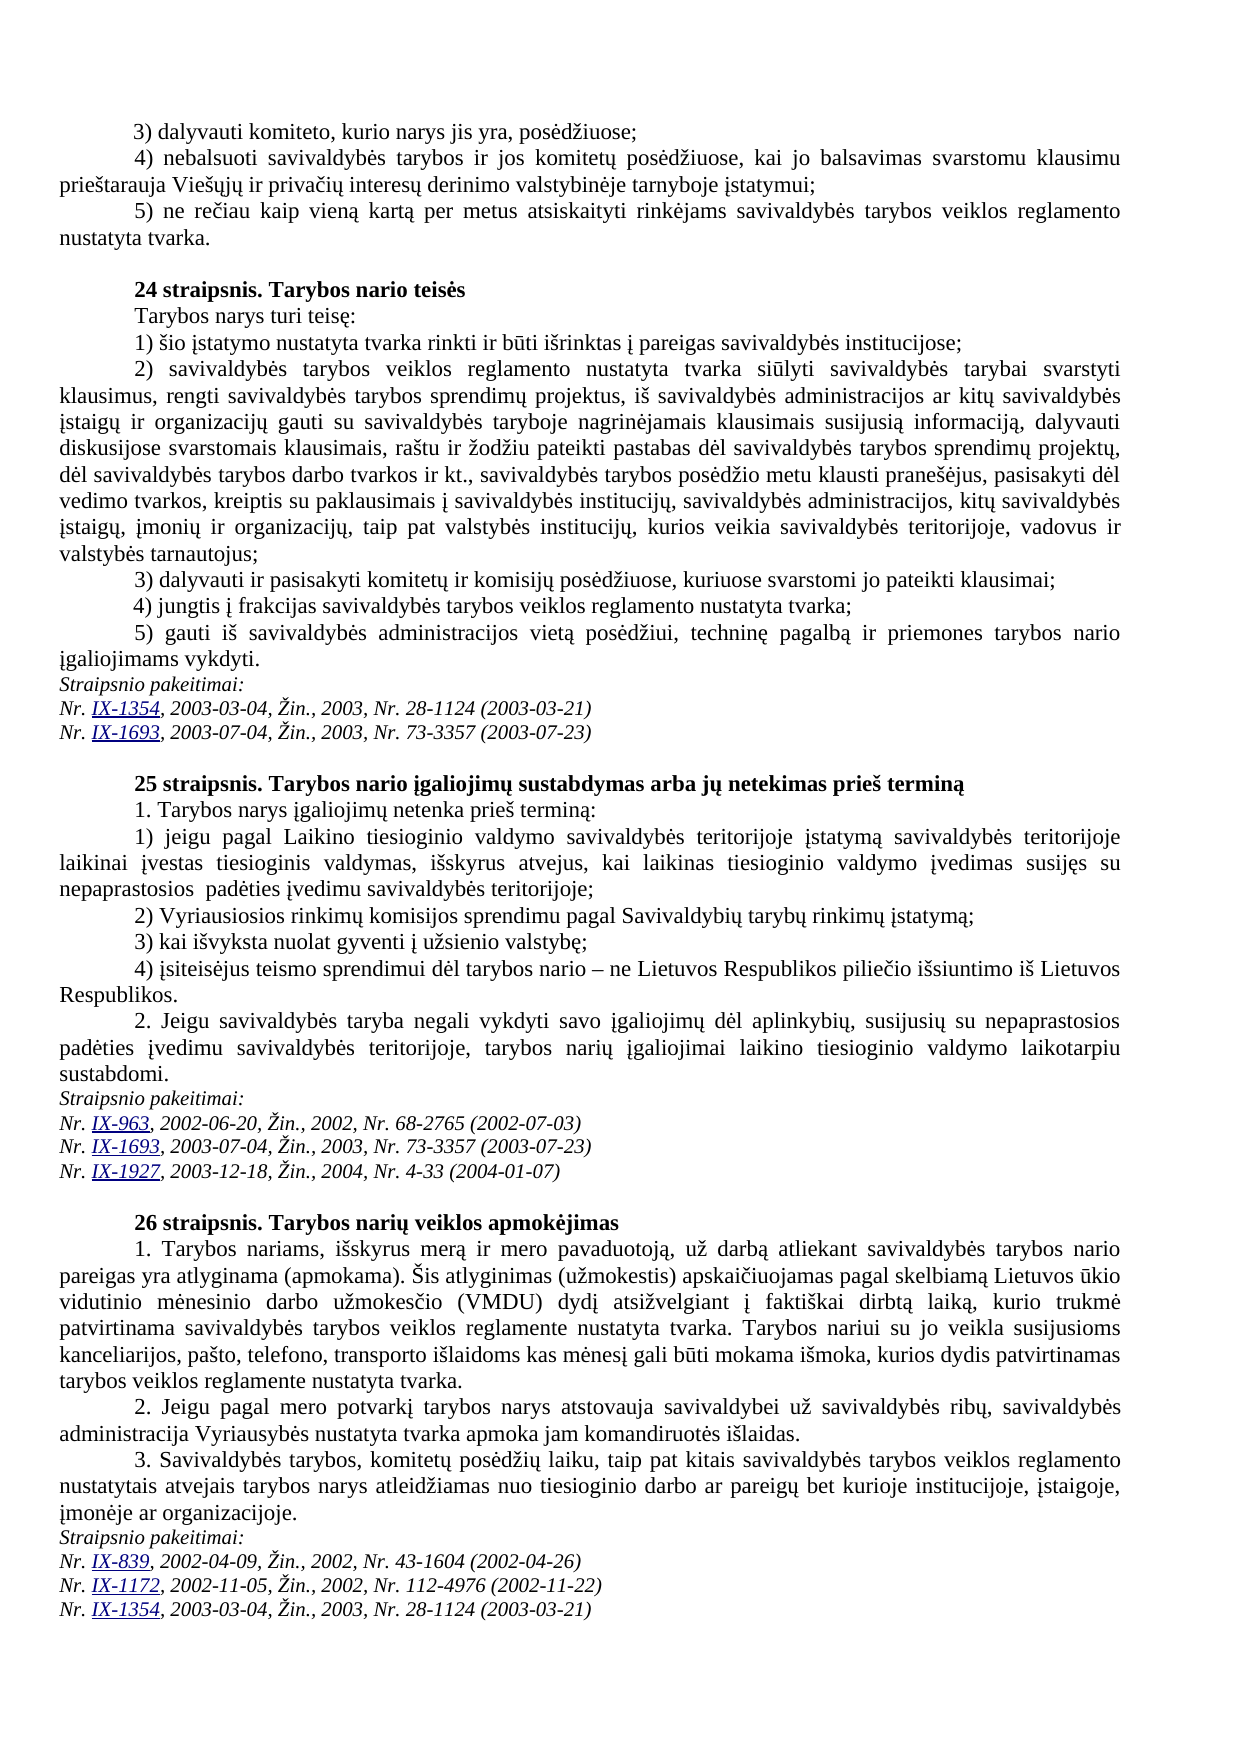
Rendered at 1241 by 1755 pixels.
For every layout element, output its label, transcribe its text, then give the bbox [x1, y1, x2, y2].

text Nr. IX-1354, 2003-03-04, Žin., 2003, Nr. 28-1124 (2003-03-21) [59, 1597, 1122, 1621]
text Nr. IX-1354, 2003-03-04, Žin., 2003, Nr. 28-1124 (2003-03-21) [59, 696, 1122, 720]
text 4) jungtis į frakcijas savivaldybės tarybos veiklos reglamento nustatyta tvarka; [59, 592, 1122, 619]
text 3) kai išvyksta nuolat gyventi į užsienio valstybę; [59, 928, 1122, 954]
text 26 straipsnis. Tarybos narių veiklos apmokėjimas [59, 1209, 1122, 1235]
text Straipsnio pakeitimai: [59, 672, 1122, 696]
text 4) nebalsuoti savivaldybės tarybos ir jos komitetų posėdžiuose, kai jo balsavimas svarstomu klausimu prieštarauja Viešųjų ir privačių interesų derinimo valstybinėje tarnyboje įstatymui; [59, 144, 1122, 197]
text 4) įsiteisėjus teismo sprendimui dėl tarybos nario – ne Lietuvos Respublikos piliečio išsiuntimo iš Lietuvos Respublikos. [59, 954, 1122, 1007]
text 2. Jeigu pagal mero potvarkį tarybos narys atstovauja savivaldybei už savivaldybės ribų, savivaldybės administracija Vyriausybės nustatyta tvarka apmoka jam komandiruotės išlaidas. [59, 1393, 1122, 1446]
text Straipsnio pakeitimai: [59, 1086, 1122, 1110]
text 2. Jeigu savivaldybės taryba negali vykdyti savo įgaliojimų dėl aplinkybių, susijusių su nepaprastosios padėties įvedimu savivaldybės teritorijoje, tarybos narių įgaliojimai laikino tiesioginio valdymo laikotarpiu sustabdomi. [59, 1007, 1122, 1086]
text Nr. IX-1172, 2002-11-05, Žin., 2002, Nr. 112-4976 (2002-11-22) [59, 1573, 1122, 1597]
text 1) jeigu pagal Laikino tiesioginio valdymo savivaldybės teritorijoje įstatymą savivaldybės teritorijoje laikinai įvestas tiesioginis valdymas, išskyrus atvejus, kai laikinas tiesioginio valdymo įvedimas susijęs su nepaprastosios padėties įvedimu savivaldybės teritorijoje; [59, 823, 1122, 902]
text 25 straipsnis. Tarybos nario įgaliojimų sustabdymas arba jų netekimas prieš terminą [134, 770, 1122, 796]
text Nr. IX-1693, 2003-07-04, Žin., 2003, Nr. 73-3357 (2003-07-23) [59, 720, 1122, 744]
text 3) dalyvauti komiteto, kurio narys jis yra, posėdžiuose; [59, 118, 1122, 144]
text 24 straipsnis. Tarybos nario teisės [59, 276, 1122, 303]
text Nr. IX-839, 2002-04-09, Žin., 2002, Nr. 43-1604 (2002-04-26) [59, 1549, 1122, 1573]
text Nr. IX-1927, 2003-12-18, Žin., 2004, Nr. 4-33 (2004-01-07) [59, 1158, 1122, 1183]
text 5) gauti iš savivaldybės administracijos vietą posėdžiui, techninę pagalbą ir priemones tarybos nario įgaliojimams vykdyti. [59, 619, 1122, 672]
text 3. Savivaldybės tarybos, komitetų posėdžių laiku, taip pat kitais savivaldybės tarybos veiklos reglamento nustatytais atvejais tarybos narys atleidžiamas nuo tiesioginio darbo ar pareigų bet kurioje institucijoje, įstaigoje, įmonėje ar organizacijoje. [59, 1446, 1122, 1525]
text 3) dalyvauti ir pasisakyti komitetų ir komisijų posėdžiuose, kuriuose svarstomi jo pateikti klausimai; [59, 566, 1122, 592]
text Nr. IX-1693, 2003-07-04, Žin., 2003, Nr. 73-3357 (2003-07-23) [59, 1134, 1122, 1158]
text 1. Tarybos narys įgaliojimų netenka prieš terminą: [134, 796, 1122, 823]
text 1. Tarybos nariams, išskyrus merą ir mero pavaduotoją, už darbą atliekant savivaldybės tarybos nario pareigas yra atlyginama (apmokama). Šis atlyginimas (užmokestis) apskaičiuojamas pagal skelbiamą Lietuvos ūkio vidutinio mėnesinio darbo užmokesčio (VMDU) dydį atsižvelgiant į faktiškai dirbtą laiką, kurio trukmė patvirtinama savivaldybės tarybos veiklos reglamente nustatyta tvarka. Tarybos nariui su jo veikla susijusioms kanceliarijos, pašto, telefono, transporto išlaidoms kas mėnesį gali būti mokama išmoka, kurios dydis patvirtinamas tarybos veiklos reglamente nustatyta tvarka. [59, 1235, 1122, 1393]
text Straipsnio pakeitimai: [59, 1525, 1122, 1549]
text Nr. IX-963, 2002-06-20, Žin., 2002, Nr. 68-2765 (2002-07-03) [59, 1110, 1122, 1134]
text 2) savivaldybės tarybos veiklos reglamento nustatyta tvarka siūlyti savivaldybės tarybai svarstyti klausimus, rengti savivaldybės tarybos sprendimų projektus, iš savivaldybės administracijos ar kitų savivaldybės įstaigų ir organizacijų gauti su savivaldybės taryboje nagrinėjamais klausimais susijusią informaciją, dalyvauti diskusijose svarstomais klausimais, raštu ir žodžiu pateikti pastabas dėl savivaldybės tarybos sprendimų projektų, dėl savivaldybės tarybos darbo tvarkos ir kt., savivaldybės tarybos posėdžio metu klausti pranešėjus, pasisakyti dėl vedimo tvarkos, kreiptis su paklausimais į savivaldybės institucijų, savivaldybės administracijos, kitų savivaldybės įstaigų, įmonių ir organizacijų, taip pat valstybės institucijų, kurios veikia savivaldybės teritorijoje, vadovus ir valstybės tarnautojus; [59, 355, 1122, 566]
text 2) Vyriausiosios rinkimų komisijos sprendimu pagal Savivaldybių tarybų rinkimų įstatymą; [59, 902, 1122, 928]
text 5) ne rečiau kaip vieną kartą per metus atsiskaityti rinkėjams savivaldybės tarybos veiklos reglamento nustatyta tvarka. [59, 197, 1122, 250]
text 1) šio įstatymo nustatyta tvarka rinkti ir būti išrinktas į pareigas savivaldybės institucijose; [59, 329, 1122, 355]
text Tarybos narys turi teisę: [59, 303, 1122, 329]
